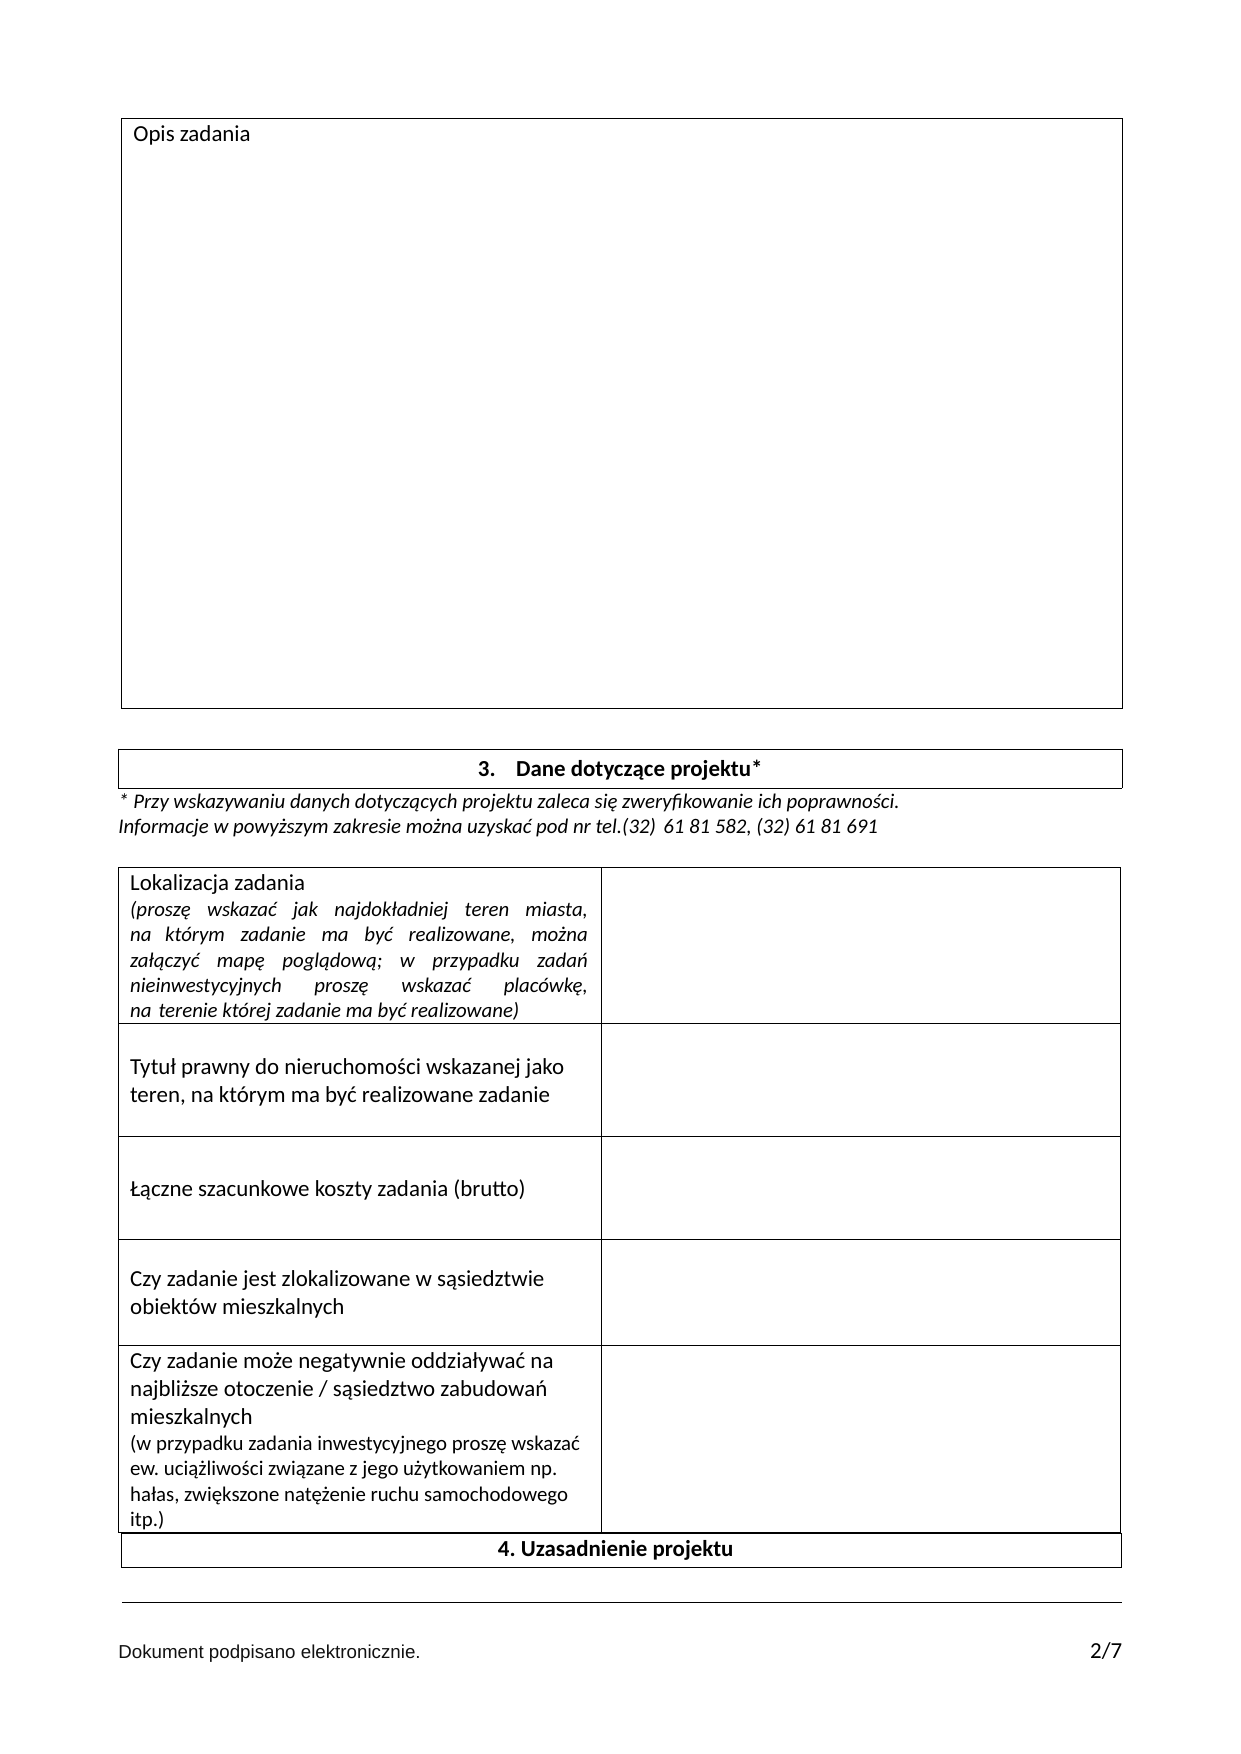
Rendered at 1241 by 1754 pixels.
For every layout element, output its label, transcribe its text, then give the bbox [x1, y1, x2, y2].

text Informacje w powyższym zakresie można uzyskać pod nr tel.(32) 61 81 582, (32) 61 81 691 [118, 813, 1122, 839]
text * Przy wskazywaniu danych dotyczących projektu zaleca się zweryfikowanie ich poprawności. [118, 789, 1122, 813]
table_cell Czy zadanie może negatywnie oddziaływać na najbliższe otoczenie / sąsiedztwo zabudowań mieszkalnych (w przypadku zadania inwestycyjnego proszę wskazać ew. uciążliwości związane z jego użytkowaniem np. hałas, zwiększone natężenie ruchu samochodowego itp.) [119, 1346, 601, 1532]
table_cell [602, 1024, 1120, 1136]
table_cell [602, 1137, 1120, 1239]
table_cell [602, 1346, 1120, 1532]
table_header 3. Dane dotyczące projektu* [119, 750, 1122, 788]
table_header Lokalizacja zadania (proszę wskazać jak najdokładniej teren miasta, na którym zadanie ma być realizowane, można załączyć mapę poglądową; w przypadku zadań nieinwestycyjnych proszę wskazać placówkę, na terenie której zadanie ma być realizowane) [119, 868, 601, 1023]
table_cell Łączne szacunkowe koszty zadania (brutto) [119, 1137, 601, 1239]
table_header [602, 868, 1120, 1023]
table_cell [122, 1568, 1122, 1602]
table_cell Czy zadanie jest zlokalizowane w sąsiedztwie obiektów mieszkalnych [119, 1240, 601, 1345]
table_header 4. Uzasadnienie projektu [122, 1534, 1121, 1567]
table_header Opis zadania [122, 119, 1122, 708]
table_cell Tytuł prawny do nieruchomości wskazanej jako teren, na którym ma być realizowane zadanie [119, 1024, 601, 1136]
table_cell [602, 1240, 1120, 1345]
